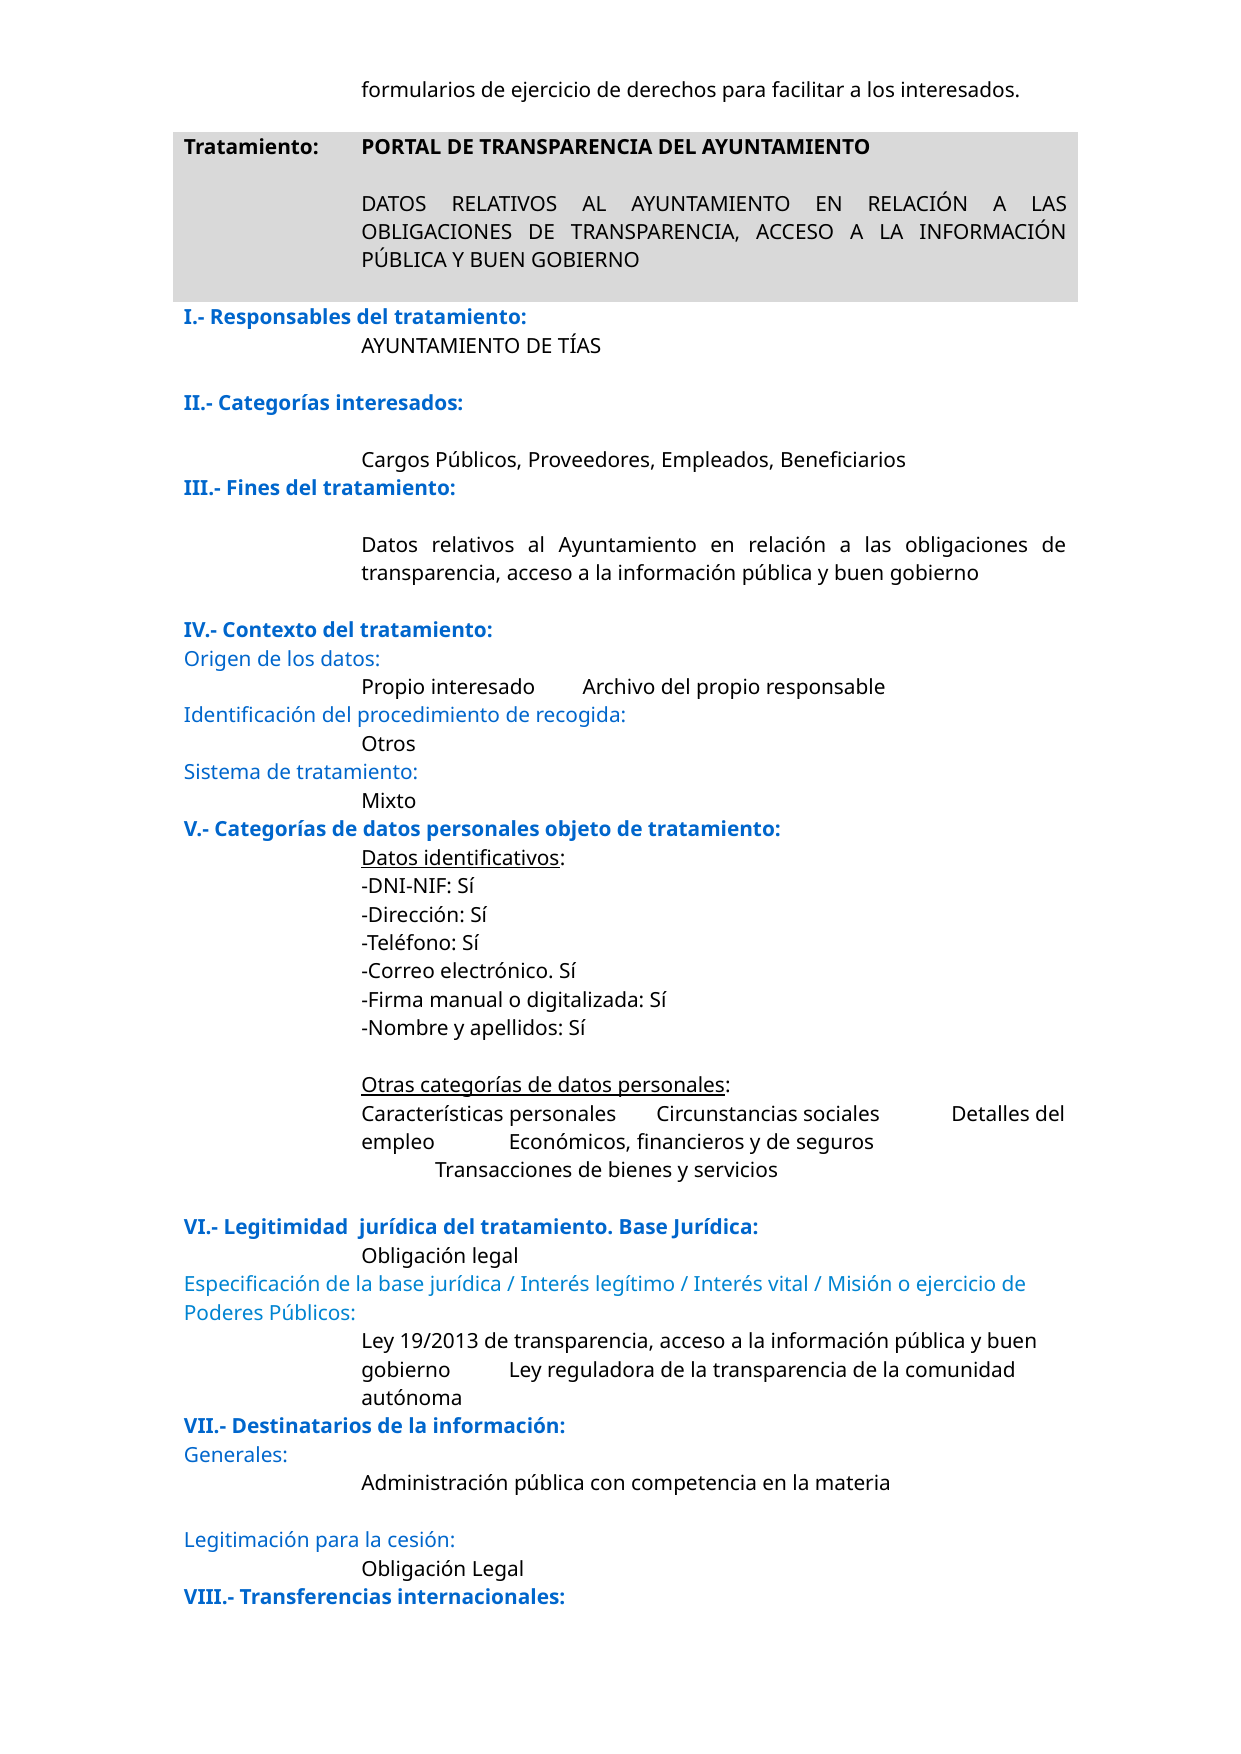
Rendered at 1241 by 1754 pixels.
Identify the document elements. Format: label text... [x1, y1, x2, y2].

table_cell Origen de los datos: [173, 644, 1078, 672]
table_cell [173, 1326, 350, 1412]
table_cell Identificación del procedimiento de recogida: [173, 701, 1078, 729]
table_cell [173, 843, 350, 1212]
table_cell IV.- Contexto del tratamiento: [173, 615, 1078, 644]
table_cell Generales: [173, 1440, 1078, 1468]
table_cell Propio interesado Archivo del propio responsable [350, 672, 1078, 701]
table_cell formularios de ejercicio de derechos para facilitar a los interesados. [350, 75, 1078, 103]
table_cell Legitimación para la cesión: [173, 1525, 1078, 1554]
table_cell V.- Categorías de datos personales objeto de tratamiento: [173, 814, 1078, 843]
table_cell Administración pública con competencia en la materia [350, 1469, 1078, 1525]
table_cell Obligación legal [350, 1241, 1078, 1269]
table_cell [173, 1554, 350, 1582]
table_cell [173, 416, 350, 473]
table_cell [173, 1241, 350, 1269]
table_cell Sistema de tratamiento: [173, 758, 1078, 786]
table_cell [173, 75, 350, 103]
table_cell Obligación Legal [350, 1554, 1078, 1582]
table_cell [173, 672, 350, 701]
table_cell VII.- Destinatarios de la información: [173, 1412, 1078, 1440]
table_cell [173, 502, 350, 615]
table_header PORTAL DE TRANSPARENCIA DEL AYUNTAMIENTO DATOS RELATIVOS AL AYUNTAMIENTO EN RELACIÓN A LAS OBLIGACIONES DE TRANSPARENCIA, ACCESO A LA INFORMACIÓN PÚBLICA Y BUEN GOBIERNO [350, 132, 1078, 302]
table_cell Datos relativos al Ayuntamiento en relación a las obligaciones de transparencia, acceso a la información pública y buen gobierno [350, 502, 1078, 615]
table_cell Especificación de la base jurídica / Interés legítimo / Interés vital / Misión o ejercicio de Poderes Públicos: [173, 1269, 1078, 1326]
table_cell Ley 19/2013 de transparencia, acceso a la información pública y buen gobierno Ley reguladora de la transparencia de la comunidad autónoma [350, 1326, 1078, 1412]
table_cell VIII.- Transferencias internacionales: [173, 1582, 1078, 1611]
table_cell Cargos Públicos, Proveedores, Empleados, Beneficiarios [350, 416, 1078, 473]
table_cell Mixto [350, 786, 1078, 814]
table_cell [173, 331, 350, 388]
table_cell Datos identificativos: -DNI-NIF: Sí -Dirección: Sí -Teléfono: Sí -Correo electrónico. Sí -Firma manual o digitalizada: Sí -Nombre y apellidos: Sí Otras categorías de datos personales: Características personales Circunstancias sociales Detalles del empleo Económicos, financieros y de seguros Transacciones de bienes y servicios [350, 843, 1078, 1212]
table_cell II.- Categorías interesados: [173, 388, 1078, 416]
table_cell AYUNTAMIENTO DE TÍAS [350, 331, 1078, 388]
table_cell [173, 786, 350, 814]
table_header Tratamiento: [173, 132, 350, 302]
table_cell I.- Responsables del tratamiento: [173, 303, 1078, 331]
table_cell [173, 729, 350, 757]
table_cell III.- Fines del tratamiento: [173, 473, 1078, 502]
table_cell [173, 1469, 350, 1525]
table_cell VI.- Legitimidad jurídica del tratamiento. Base Jurídica: [173, 1213, 1078, 1241]
table_cell Otros [350, 729, 1078, 757]
